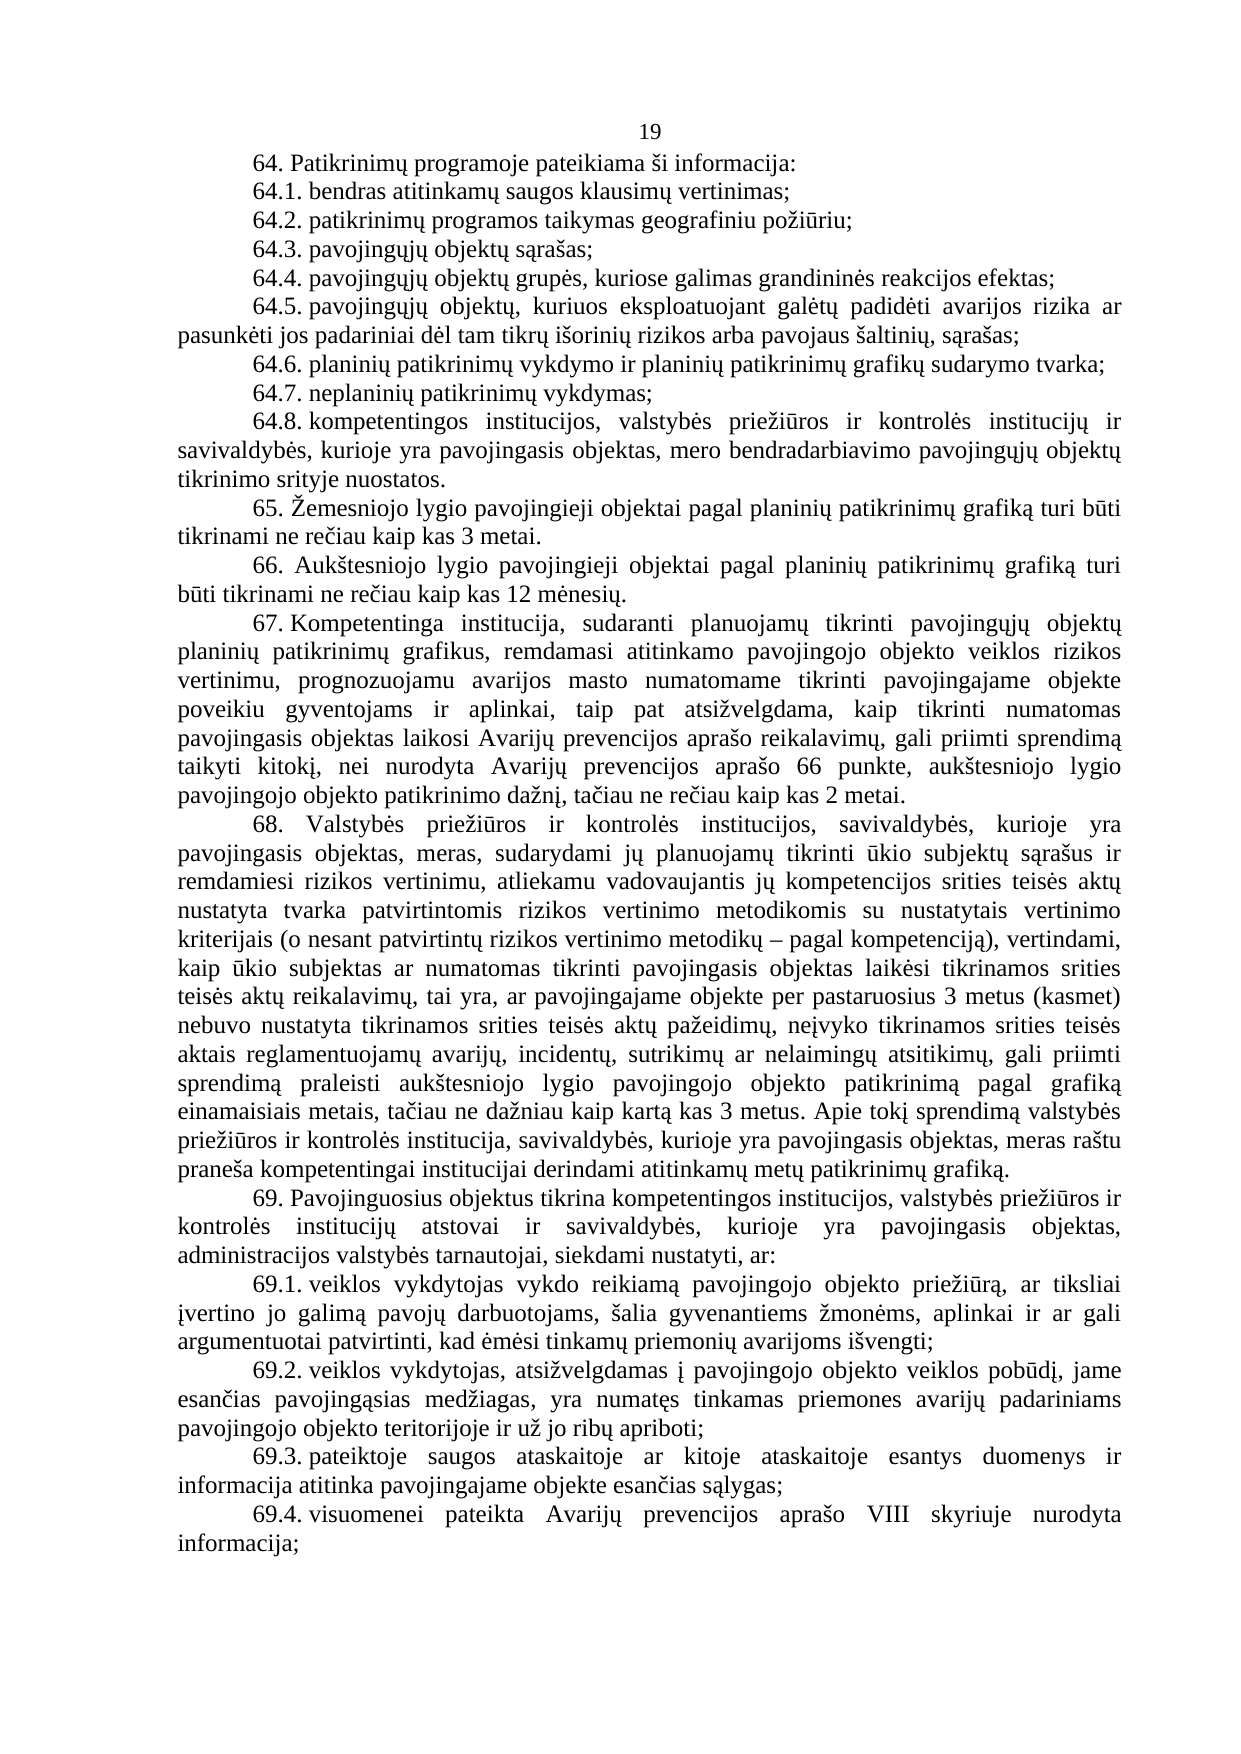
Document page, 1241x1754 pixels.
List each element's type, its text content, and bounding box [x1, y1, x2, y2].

text 67. Kompetentinga institucija, sudaranti planuojamų tikrinti pavojingųjų objektų planinių patikrinimų grafikus, remdamasi atitinkamo pavojingojo objekto veiklos rizikos vertinimu, prognozuojamu avarijos masto numatomame tikrinti pavojingajame objekte poveikiu gyventojams ir aplinkai, taip pat atsižvelgdama, kaip tikrinti numatomas pavojingasis objektas laikosi Avarijų prevencijos aprašo reikalavimų, gali priimti sprendimą taikyti kitokį, nei nurodyta Avarijų prevencijos aprašo 66 punkte, aukštesniojo lygio pavojingojo objekto patikrinimo dažnį, tačiau ne rečiau kaip kas 2 metai. [177, 608, 1122, 809]
text 69.1. veiklos vykdytojas vykdo reikiamą pavojingojo objekto priežiūrą, ar tiksliai įvertino jo galimą pavojų darbuotojams, šalia gyvenantiems žmonėms, aplinkai ir ar gali argumentuotai patvirtinti, kad ėmėsi tinkamų priemonių avarijoms išvengti; [177, 1269, 1122, 1355]
text 66. Aukštesniojo lygio pavojingieji objektai pagal planinių patikrinimų grafiką turi būti tikrinami ne rečiau kaip kas 12 mėnesių. [177, 550, 1122, 608]
text 64.1. bendras atitinkamų saugos klausimų vertinimas; [177, 176, 1122, 205]
text 64.6. planinių patikrinimų vykdymo ir planinių patikrinimų grafikų sudarymo tvarka; [177, 349, 1122, 378]
text 69.3. pateiktoje saugos ataskaitoje ar kitoje ataskaitoje esantys duomenys ir informacija atitinka pavojingajame objekte esančias sąlygas; [177, 1441, 1122, 1499]
text 65. Žemesniojo lygio pavojingieji objektai pagal planinių patikrinimų grafiką turi būti tikrinami ne rečiau kaip kas 3 metai. [177, 493, 1122, 550]
text 64.3. pavojingųjų objektų sąrašas; [177, 234, 1122, 263]
text 69.2. veiklos vykdytojas, atsižvelgdamas į pavojingojo objekto veiklos pobūdį, jame esančias pavojingąsias medžiagas, yra numatęs tinkamas priemones avarijų padariniams pavojingojo objekto teritorijoje ir už jo ribų apriboti; [177, 1355, 1122, 1441]
text 68. Valstybės priežiūros ir kontrolės institucijos, savivaldybės, kurioje yra pavojingasis objektas, meras, sudarydami jų planuojamų tikrinti ūkio subjektų sąrašus ir remdamiesi rizikos vertinimu, atliekamu vadovaujantis jų kompetencijos srities teisės aktų nustatyta tvarka patvirtintomis rizikos vertinimo metodikomis su nustatytais vertinimo kriterijais (o nesant patvirtintų rizikos vertinimo metodikų – pagal kompetenciją), vertindami, kaip ūkio subjektas ar numatomas tikrinti pavojingasis objektas laikėsi tikrinamos srities teisės aktų reikalavimų, tai yra, ar pavojingajame objekte per pastaruosius 3 metus (kasmet) nebuvo nustatyta tikrinamos srities teisės aktų pažeidimų, neįvyko tikrinamos srities teisės aktais reglamentuojamų avarijų, incidentų, sutrikimų ar nelaimingų atsitikimų, gali priimti sprendimą praleisti aukštesniojo lygio pavojingojo objekto patikrinimą pagal grafiką einamaisiais metais, tačiau ne dažniau kaip kartą kas 3 metus. Apie tokį sprendimą valstybės priežiūros ir kontrolės institucija, savivaldybės, kurioje yra pavojingasis objektas, meras raštu praneša kompetentingai institucijai derindami atitinkamų metų patikrinimų grafiką. [177, 809, 1122, 1183]
text 64.4. pavojingųjų objektų grupės, kuriose galimas grandininės reakcijos efektas; [177, 263, 1122, 291]
text 64.7. neplaninių patikrinimų vykdymas; [177, 378, 1122, 406]
text 69.4. visuomenei pateikta Avarijų prevencijos aprašo VIII skyriuje nurodyta informacija; [177, 1499, 1122, 1556]
text 64.2. patikrinimų programos taikymas geografiniu požiūriu; [177, 205, 1122, 234]
text 64.8. kompetentingos institucijos, valstybės priežiūros ir kontrolės institucijų ir savivaldybės, kurioje yra pavojingasis objektas, mero bendradarbiavimo pavojingųjų objektų tikrinimo srityje nuostatos. [177, 406, 1122, 493]
text 64.5. pavojingųjų objektų, kuriuos eksploatuojant galėtų padidėti avarijos rizika ar pasunkėti jos padariniai dėl tam tikrų išorinių rizikos arba pavojaus šaltinių, sąrašas; [177, 291, 1122, 349]
text 69. Pavojinguosius objektus tikrina kompetentingos institucijos, valstybės priežiūros ir kontrolės institucijų atstovai ir savivaldybės, kurioje yra pavojingasis objektas, administracijos valstybės tarnautojai, siekdami nustatyti, ar: [177, 1183, 1122, 1269]
text 64. Patikrinimų programoje pateikiama ši informacija: [177, 148, 1122, 176]
